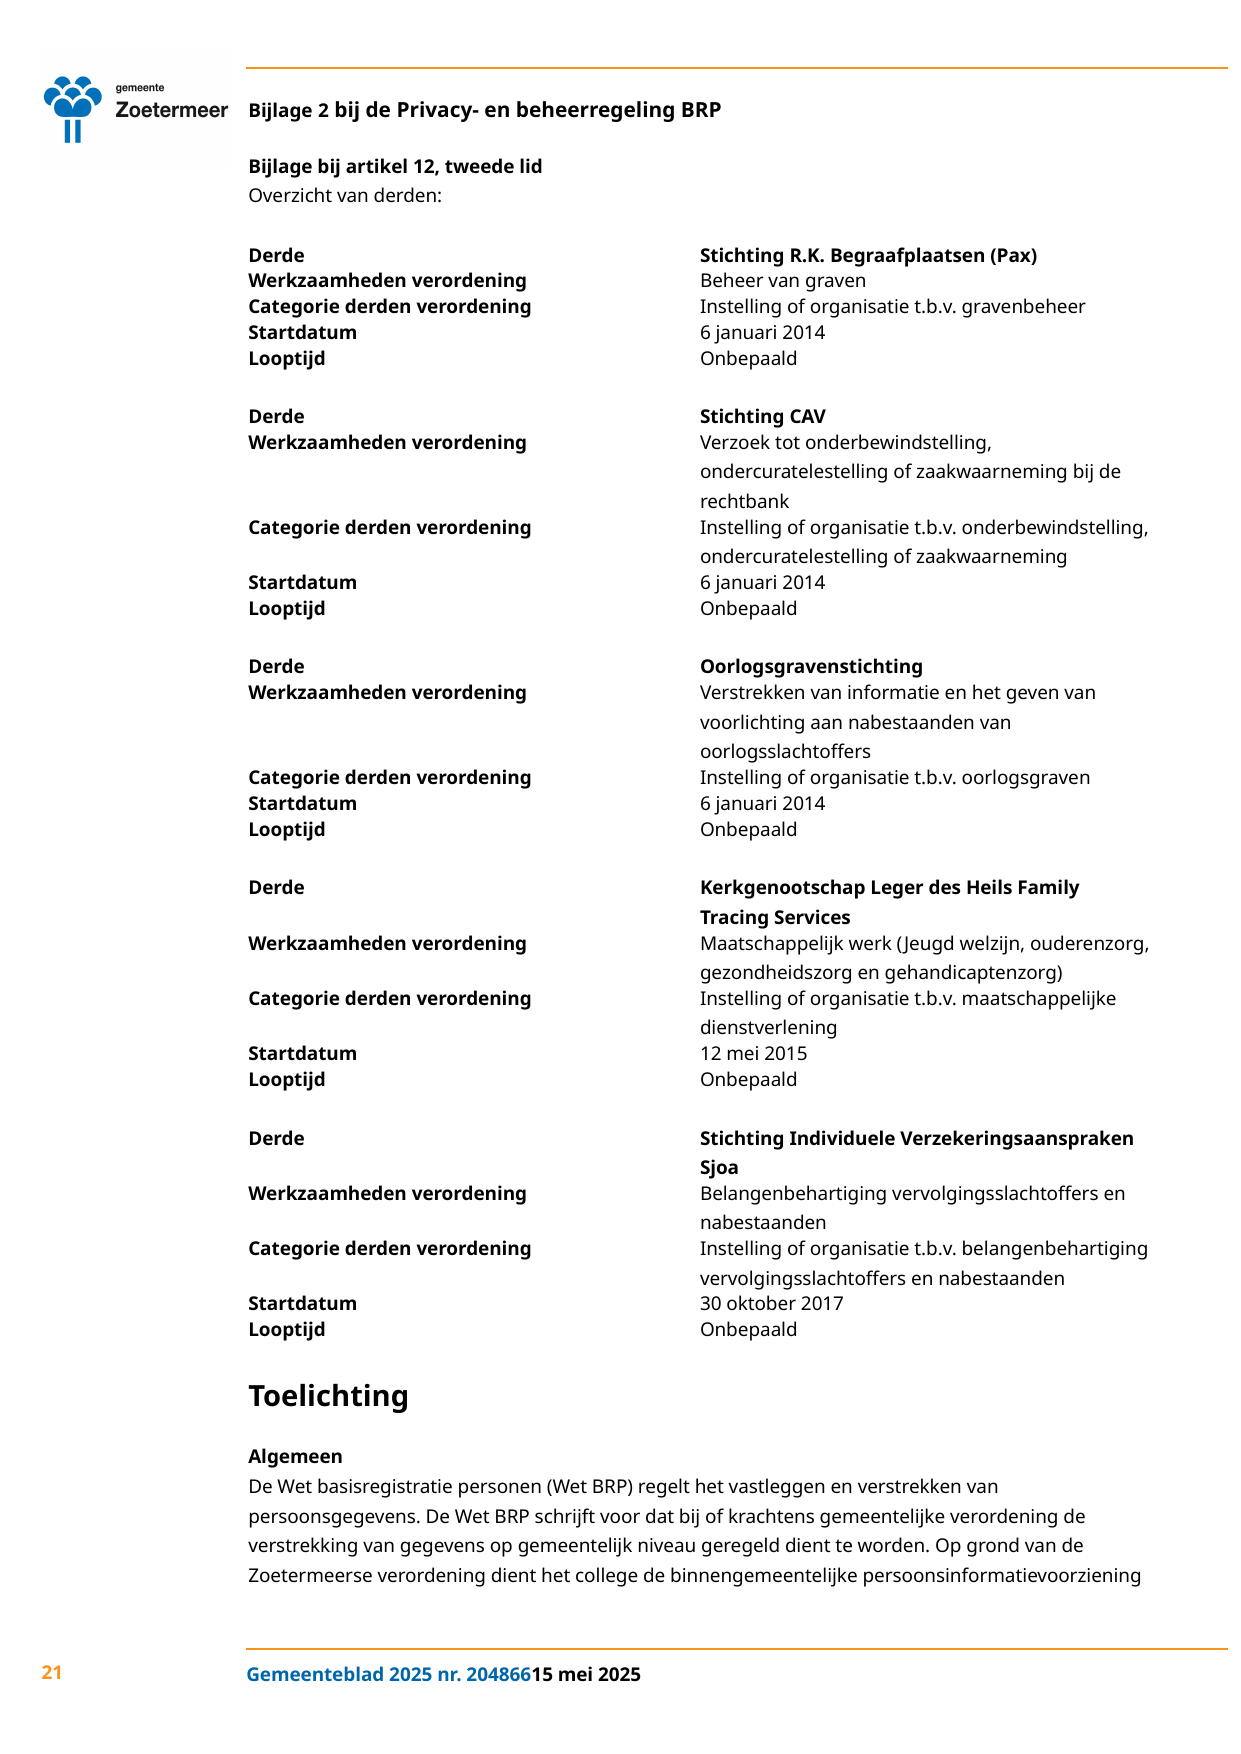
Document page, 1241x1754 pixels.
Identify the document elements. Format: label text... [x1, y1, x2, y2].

table_cell Onbepaald [700, 816, 1152, 841]
table_cell Instelling of organisatie t.b.v. gravenbeheer [700, 293, 1152, 319]
table_cell 12 mei 2015 [700, 1040, 1152, 1066]
table_cell Instelling of organisatie t.b.v. onderbewindstelling, ondercuratelestelling of zaakwaarneming [700, 514, 1152, 569]
text Bijlage 2 bij de Privacy- en beheerregeling BRP [248, 95, 1152, 123]
table_cell Startdatum [248, 1040, 700, 1066]
table_cell Startdatum [248, 569, 700, 595]
text Algemeen [248, 1444, 1152, 1469]
table_cell Onbepaald [700, 345, 1152, 370]
table_cell Werkzaamheden verordening [248, 1180, 700, 1235]
table_cell Onbepaald [700, 1316, 1152, 1342]
table_cell Startdatum [248, 790, 700, 816]
table_cell Beheer van graven [700, 268, 1152, 293]
table_cell Categorie derden verordening [248, 293, 700, 319]
table_cell Looptijd [248, 816, 700, 841]
table_header Derde [248, 403, 700, 429]
table_cell Werkzaamheden verordening [248, 429, 700, 514]
text De Wet basisregistratie personen (Wet BRP) regelt het vastleggen en verstrekken van persoonsgegevens. De Wet BRP schrijft voor dat bij of krachtens gemeentelijke verordening de verstrekking van gegevens op gemeentelijk niveau geregeld dient te worden. Op grond van de Zoetermeerse verordening dient het college de binnengemeentelijke persoonsinformatievoorziening [248, 1473, 1152, 1588]
table_cell Looptijd [248, 1066, 700, 1092]
table_header Stichting R.K. Begraafplaatsen (Pax) [700, 242, 1152, 267]
table_cell Instelling of organisatie t.b.v. oorlogsgraven [700, 764, 1152, 790]
table_cell Categorie derden verordening [248, 764, 700, 790]
table_header Derde [248, 1125, 700, 1180]
table_header Stichting CAV [700, 403, 1152, 429]
table_cell Instelling of organisatie t.b.v. belangenbehartiging vervolgingsslachtoffers en nabestaanden [700, 1235, 1152, 1291]
table_cell 30 oktober 2017 [700, 1291, 1152, 1316]
table_cell Werkzaamheden verordening [248, 679, 700, 764]
text Overzicht van derden: [248, 182, 1152, 208]
table_cell Startdatum [248, 319, 700, 345]
text Toelichting [248, 1375, 1152, 1414]
text Bijlage bij artikel 12, tweede lid [248, 153, 1152, 179]
table_cell Looptijd [248, 595, 700, 621]
table_header Kerkgenootschap Leger des Heils Family Tracing Services [700, 874, 1152, 930]
table_cell Categorie derden verordening [248, 985, 700, 1040]
table_cell Verzoek tot onderbewindstelling, ondercuratelestelling of zaakwaarneming bij de rechtbank [700, 429, 1152, 514]
table_cell Looptijd [248, 1316, 700, 1342]
table_cell Maatschappelijk werk (Jeugd welzijn, ouderenzorg, gezondheidszorg en gehandicaptenzorg) [700, 930, 1152, 985]
picture [41, 47, 231, 172]
table_cell Werkzaamheden verordening [248, 268, 700, 293]
table_cell 6 januari 2014 [700, 319, 1152, 345]
table_cell Looptijd [248, 345, 700, 370]
table_cell Verstrekken van informatie en het geven van voorlichting aan nabestaanden van oorlogsslachtoffers [700, 679, 1152, 764]
table_header Oorlogsgravenstichting [700, 654, 1152, 679]
table_header Derde [248, 654, 700, 679]
table_cell Werkzaamheden verordening [248, 930, 700, 985]
table_cell Onbepaald [700, 1066, 1152, 1092]
table_header Derde [248, 242, 700, 267]
table_cell Startdatum [248, 1291, 700, 1316]
table_cell 6 januari 2014 [700, 569, 1152, 595]
table_cell Categorie derden verordening [248, 514, 700, 569]
table_cell 6 januari 2014 [700, 790, 1152, 816]
table_cell Instelling of organisatie t.b.v. maatschappelijke dienstverlening [700, 985, 1152, 1040]
table_cell Belangenbehartiging vervolgingsslachtoffers en nabestaanden [700, 1180, 1152, 1235]
table_header Derde [248, 874, 700, 930]
table_cell Onbepaald [700, 595, 1152, 621]
table_cell Categorie derden verordening [248, 1235, 700, 1291]
table_header Stichting Individuele Verzekeringsaanspraken Sjoa [700, 1125, 1152, 1180]
